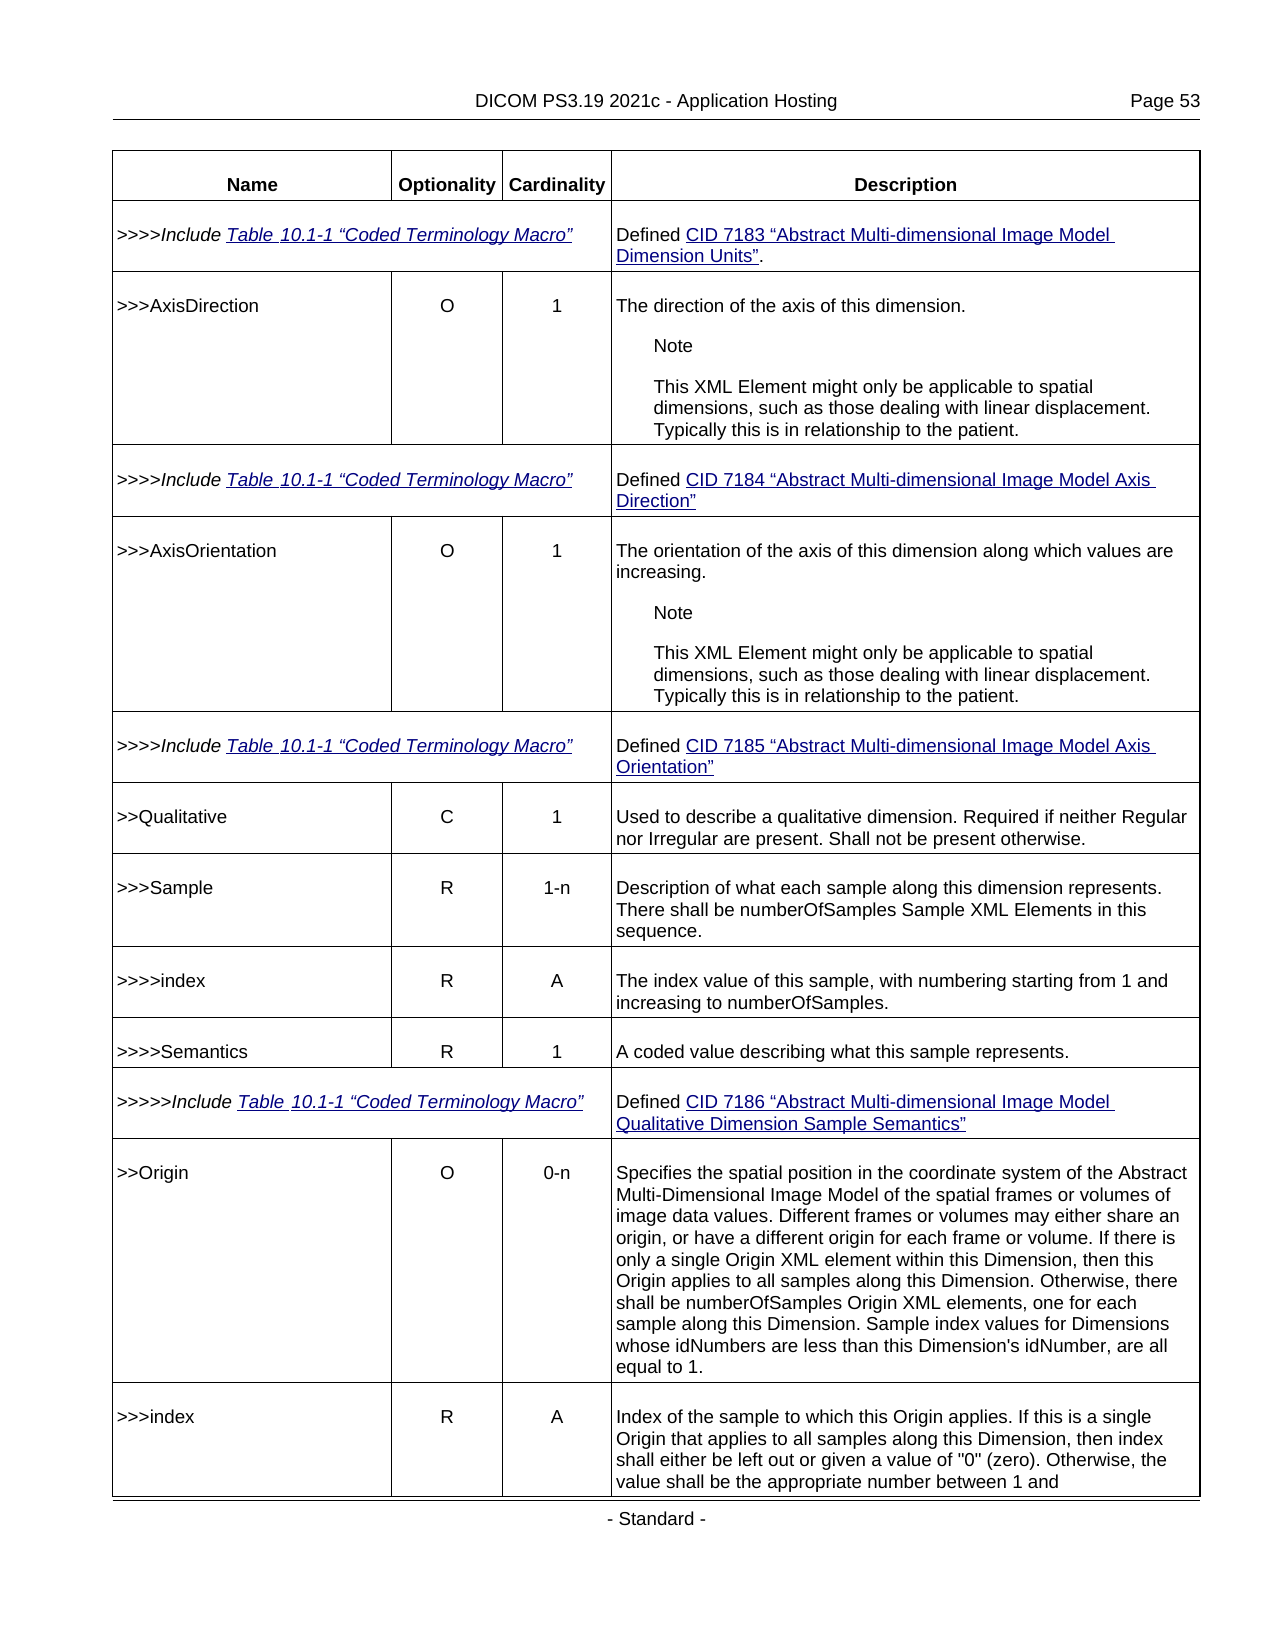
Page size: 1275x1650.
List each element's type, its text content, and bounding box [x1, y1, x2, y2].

table_header Cardinality [503, 151, 611, 200]
table_cell >>>>>Include Table 10.1-1 “Coded Terminology Macro” [113, 1068, 611, 1138]
table_cell Defined CID 7186 “Abstract Multi-dimensional Image Model Qualitative Dimension Sample Semantics” [612, 1068, 1199, 1138]
table_cell Description of what each sample along this dimension represents. There shall be numberOfSamples Sample XML Elements in this sequence. [612, 854, 1199, 946]
table_cell 1 [503, 272, 611, 444]
table_cell Defined CID 7183 “Abstract Multi-dimensional Image Model Dimension Units”. [612, 201, 1199, 271]
table_cell The orientation of the axis of this dimension along which values are increasing. Note This XML Element might only be applicable to spatial dimensions, such as those dealing with linear displacement. Typically this is in relationship to the patient. [612, 517, 1199, 711]
table_cell >>>>Include Table 10.1-1 “Coded Terminology Macro” [113, 445, 611, 516]
table_cell R [392, 947, 502, 1017]
table_cell Specifies the spatial position in the coordinate system of the Abstract Multi-Dimensional Image Model of the spatial frames or volumes of image data values. Different frames or volumes may either share an origin, or have a different origin for each frame or volume. If there is only a single Origin XML element within this Dimension, then this Origin applies to all samples along this Dimension. Otherwise, there shall be numberOfSamples Origin XML elements, one for each sample along this Dimension. Sample index values for Dimensions whose idNumbers are less than this Dimension's idNumber, are all equal to 1. [612, 1139, 1199, 1382]
table_cell >>Qualitative [113, 783, 391, 853]
table_cell Defined CID 7184 “Abstract Multi-dimensional Image Model Axis Direction” [612, 445, 1199, 516]
table_cell R [392, 854, 502, 946]
table_cell 1-n [503, 854, 611, 946]
table_cell A [503, 947, 611, 1017]
table_cell R [392, 1018, 502, 1067]
table_header Optionality [392, 151, 502, 200]
table_header Description [612, 151, 1199, 200]
table_cell >>>>index [113, 947, 391, 1017]
table_cell >>>>Include Table 10.1-1 “Coded Terminology Macro” [113, 712, 611, 782]
table_cell >>>>Include Table 10.1-1 “Coded Terminology Macro” [113, 201, 611, 271]
table_cell O [392, 272, 502, 444]
table_cell The index value of this sample, with numbering starting from 1 and increasing to numberOfSamples. [612, 947, 1199, 1017]
table_cell 1 [503, 783, 611, 853]
table_cell >>>index [113, 1383, 391, 1496]
table_cell A [503, 1383, 611, 1496]
table_cell O [392, 1139, 502, 1382]
table_cell 1 [503, 1018, 611, 1067]
table_cell Used to describe a qualitative dimension. Required if neither Regular nor Irregular are present. Shall not be present otherwise. [612, 783, 1199, 853]
table_cell Index of the sample to which this Origin applies. If this is a single Origin that applies to all samples along this Dimension, then index shall either be left out or given a value of "0" (zero). Otherwise, the value shall be the appropriate number between 1 and [612, 1383, 1199, 1496]
table_cell >>>AxisOrientation [113, 517, 391, 711]
table_cell >>Origin [113, 1139, 391, 1382]
table_cell 1 [503, 517, 611, 711]
table_cell A coded value describing what this sample represents. [612, 1018, 1199, 1067]
table_header Name [113, 151, 391, 200]
table_cell C [392, 783, 502, 853]
table_cell O [392, 517, 502, 711]
table_cell 0-n [503, 1139, 611, 1382]
table_cell >>>AxisDirection [113, 272, 391, 444]
table_cell R [392, 1383, 502, 1496]
table_cell The direction of the axis of this dimension. Note This XML Element might only be applicable to spatial dimensions, such as those dealing with linear displacement. Typically this is in relationship to the patient. [612, 272, 1199, 444]
table_cell Defined CID 7185 “Abstract Multi-dimensional Image Model Axis Orientation” [612, 712, 1199, 782]
table_cell >>>>Semantics [113, 1018, 391, 1067]
table_cell >>>Sample [113, 854, 391, 946]
